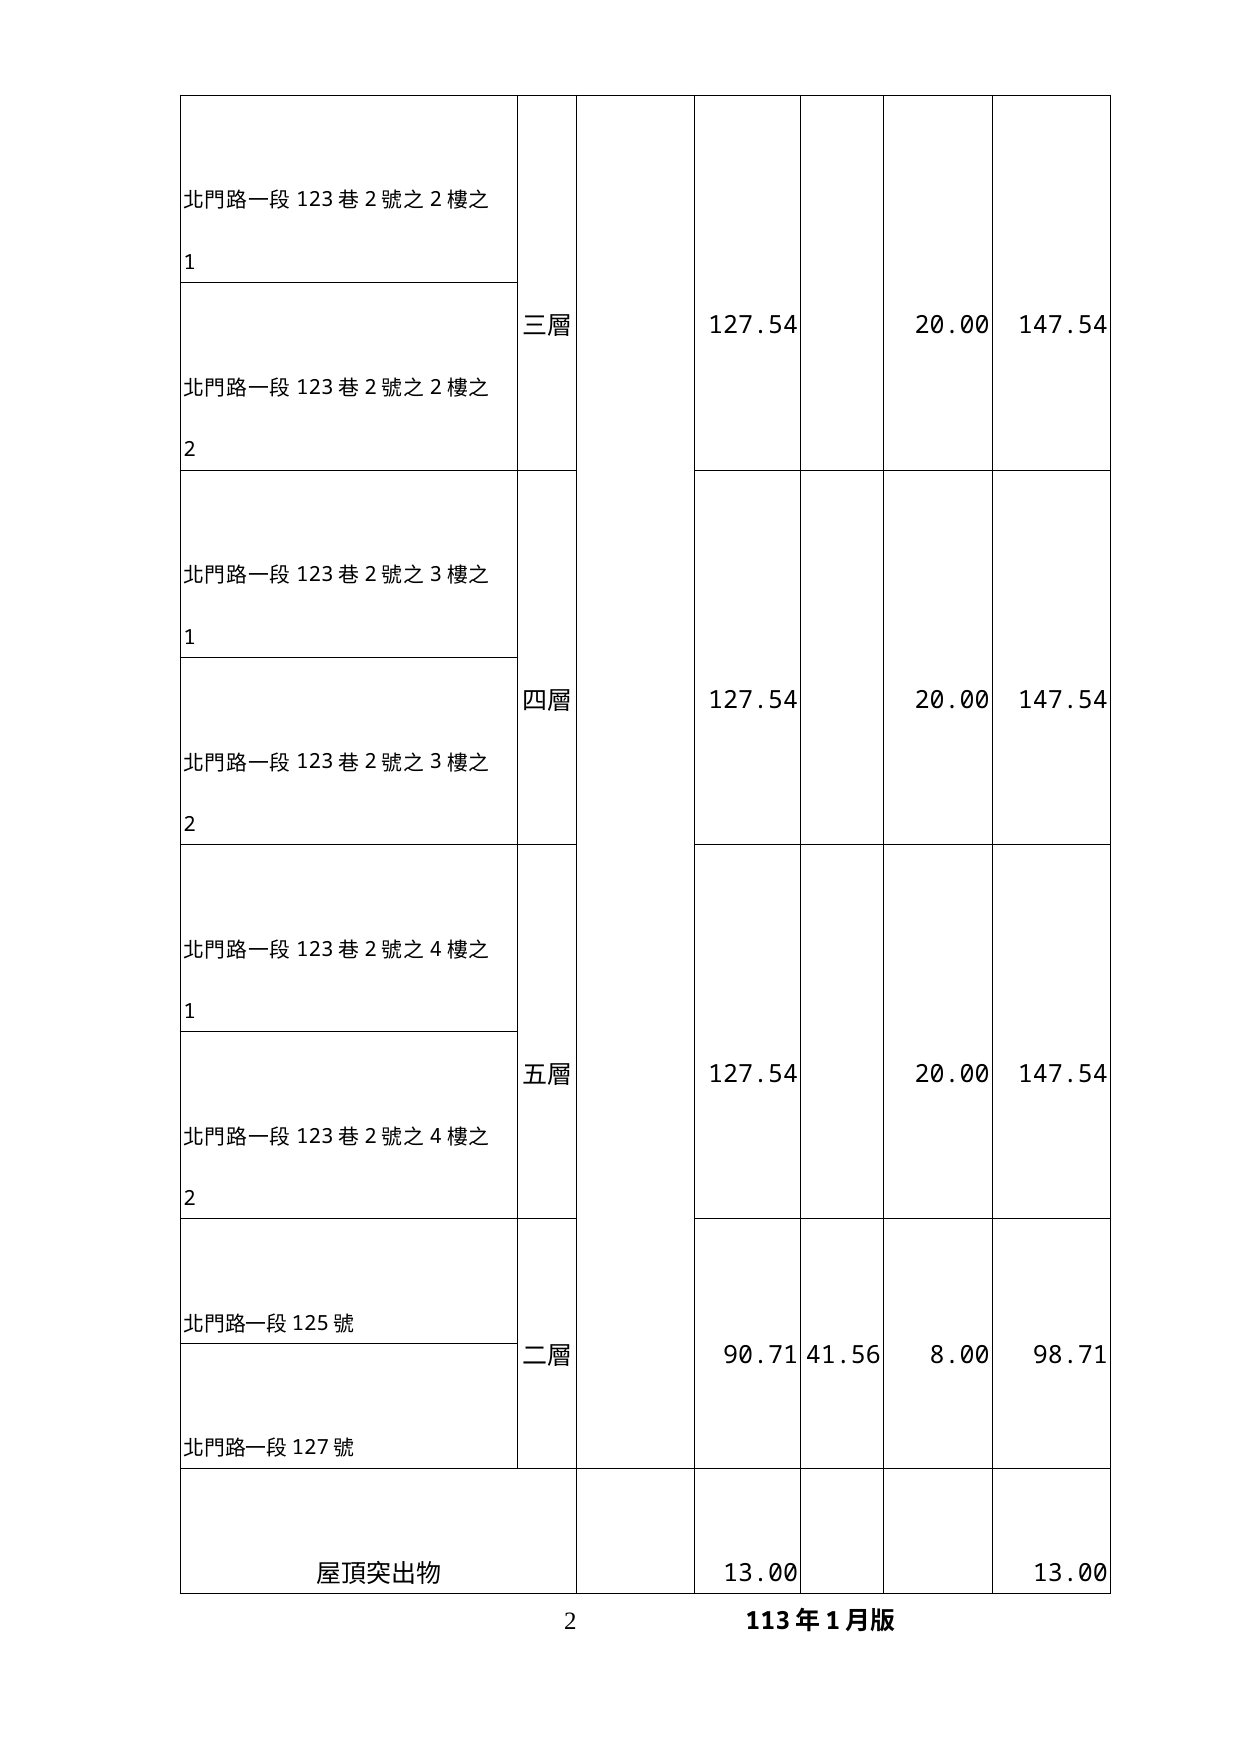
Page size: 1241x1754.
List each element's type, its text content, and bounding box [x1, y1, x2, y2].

table_cell [884, 1469, 992, 1592]
table_cell 北門路一段123巷2號之2樓之2 [181, 283, 517, 469]
table_cell 127.54 [695, 471, 800, 844]
table_cell 147.54 [993, 845, 1110, 1218]
table_cell 北門路一段123巷2號之2樓之1 [181, 96, 517, 282]
table_cell 8.00 [884, 1219, 992, 1467]
table_cell 屋頂突出物 [181, 1469, 576, 1592]
table_cell 127.54 [695, 845, 800, 1218]
table_cell 90.71 [695, 1219, 800, 1467]
table_cell 20.00 [884, 845, 992, 1218]
table_cell 北門路一段127號 [181, 1344, 517, 1467]
table_cell 13.00 [695, 1469, 800, 1592]
table_cell 二層 [518, 1219, 576, 1467]
table_cell 三層 [518, 96, 576, 469]
table_cell [801, 471, 883, 844]
table_cell 147.54 [993, 471, 1110, 844]
table_cell [577, 96, 694, 1467]
table_cell [801, 845, 883, 1218]
table_cell 127.54 [695, 96, 800, 469]
table_cell 北門路一段123巷2號之3樓之1 [181, 471, 517, 657]
table_cell [577, 1469, 694, 1592]
table_cell 13.00 [993, 1469, 1110, 1592]
table_cell 五層 [518, 845, 576, 1218]
table_cell 98.71 [993, 1219, 1110, 1467]
table_cell 北門路一段125號 [181, 1219, 517, 1343]
table_cell 北門路一段123巷2號之4樓之1 [181, 845, 517, 1031]
table_cell 北門路一段123巷2號之3樓之2 [181, 658, 517, 844]
table_cell 147.54 [993, 96, 1110, 469]
table_cell 四層 [518, 471, 576, 844]
table_cell 北門路一段123巷2號之4樓之2 [181, 1032, 517, 1218]
table_cell 20.00 [884, 96, 992, 469]
table_cell [801, 1469, 883, 1592]
table_cell [801, 96, 883, 469]
table_cell 41.56 [801, 1219, 883, 1467]
table_cell 20.00 [884, 471, 992, 844]
